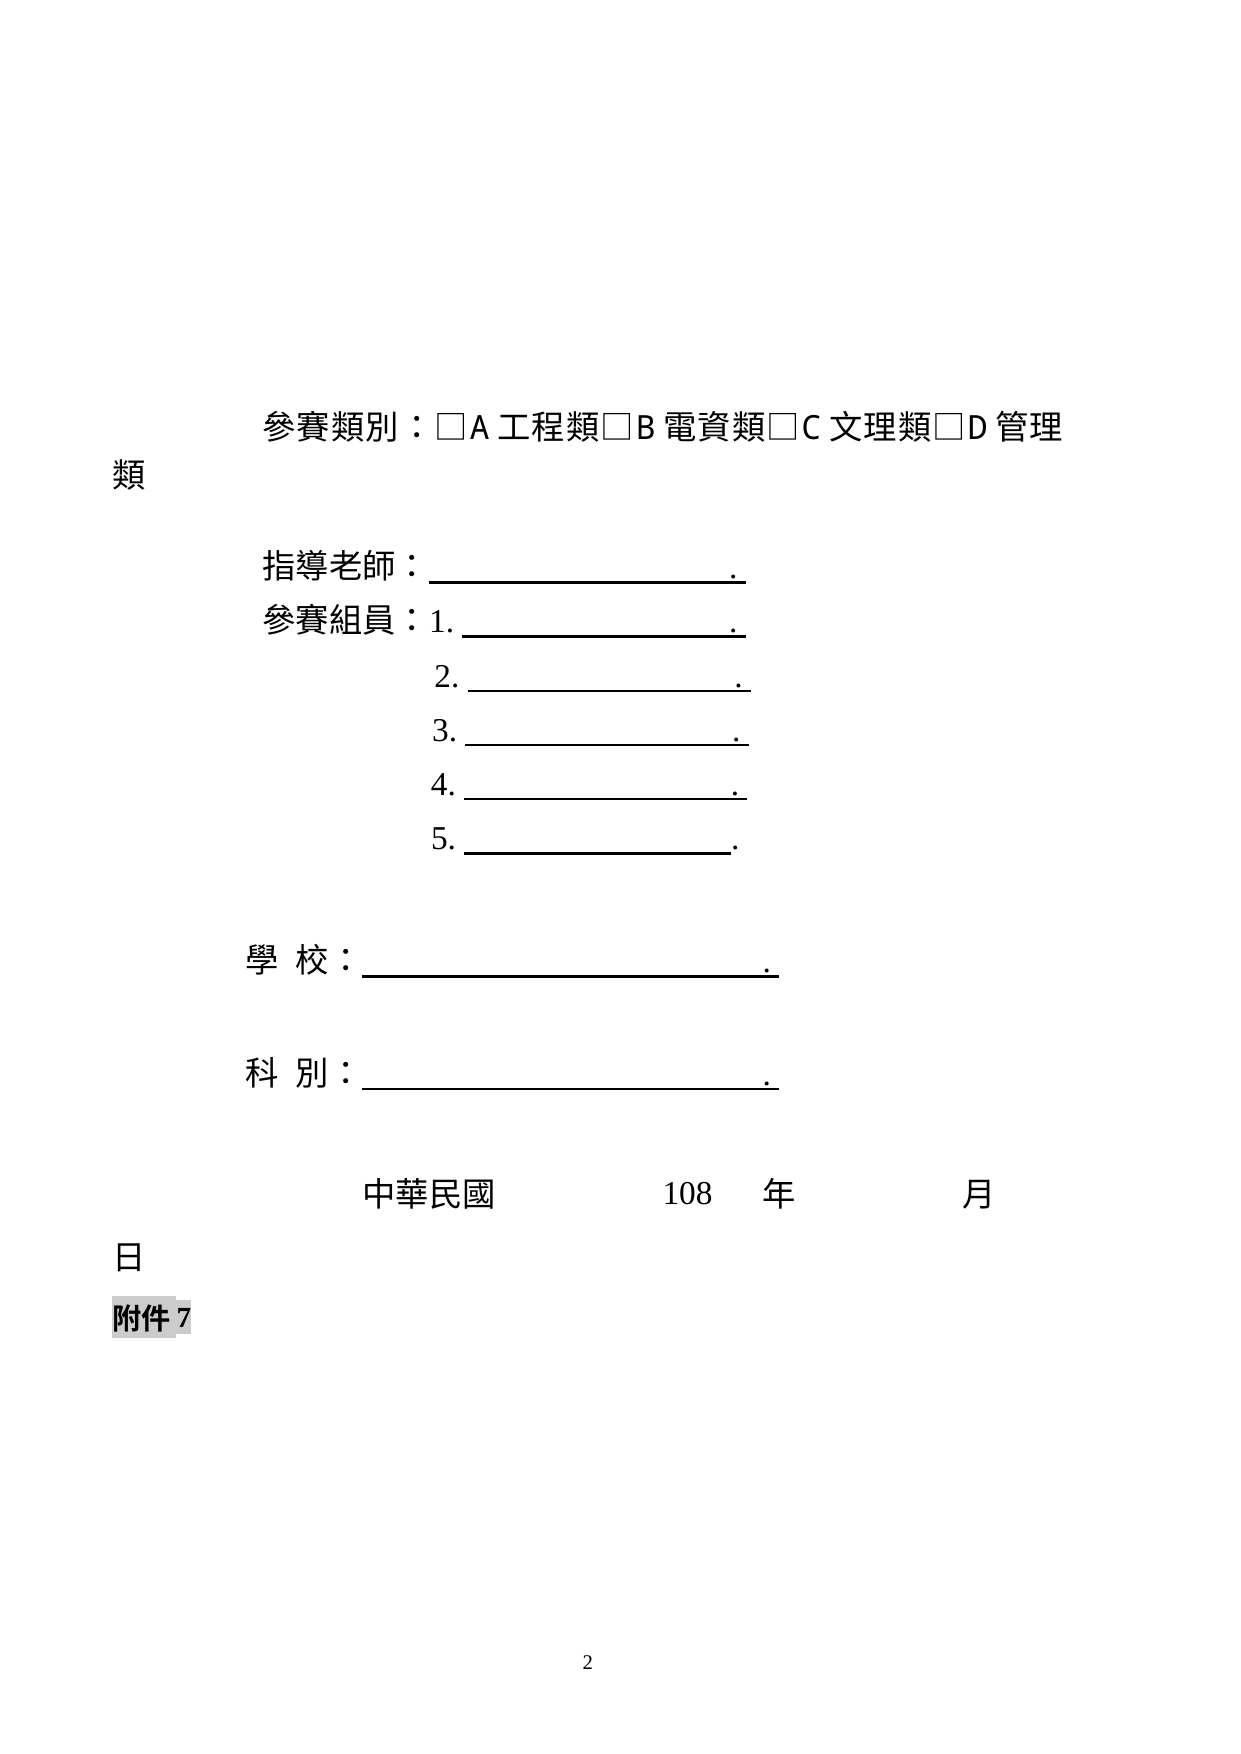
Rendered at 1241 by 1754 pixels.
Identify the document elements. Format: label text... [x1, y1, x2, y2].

text 中華民國 108 年 月 日 [112, 1150, 1063, 1275]
text 學 校： . [112, 927, 1063, 984]
text 參賽類別：□A工程類□B電資類□C文理類□D管理類 [112, 400, 1063, 497]
text 科 別： . [112, 1040, 1063, 1096]
text 附件7 [112, 1275, 1063, 1338]
text 2. . [278, 644, 1063, 698]
text 5. . [112, 806, 1063, 860]
text 4. . [167, 752, 1063, 806]
text 3. . [278, 698, 1063, 752]
text 指導老師： . [112, 535, 1063, 589]
text 參賽組員：1. . [112, 589, 1063, 644]
